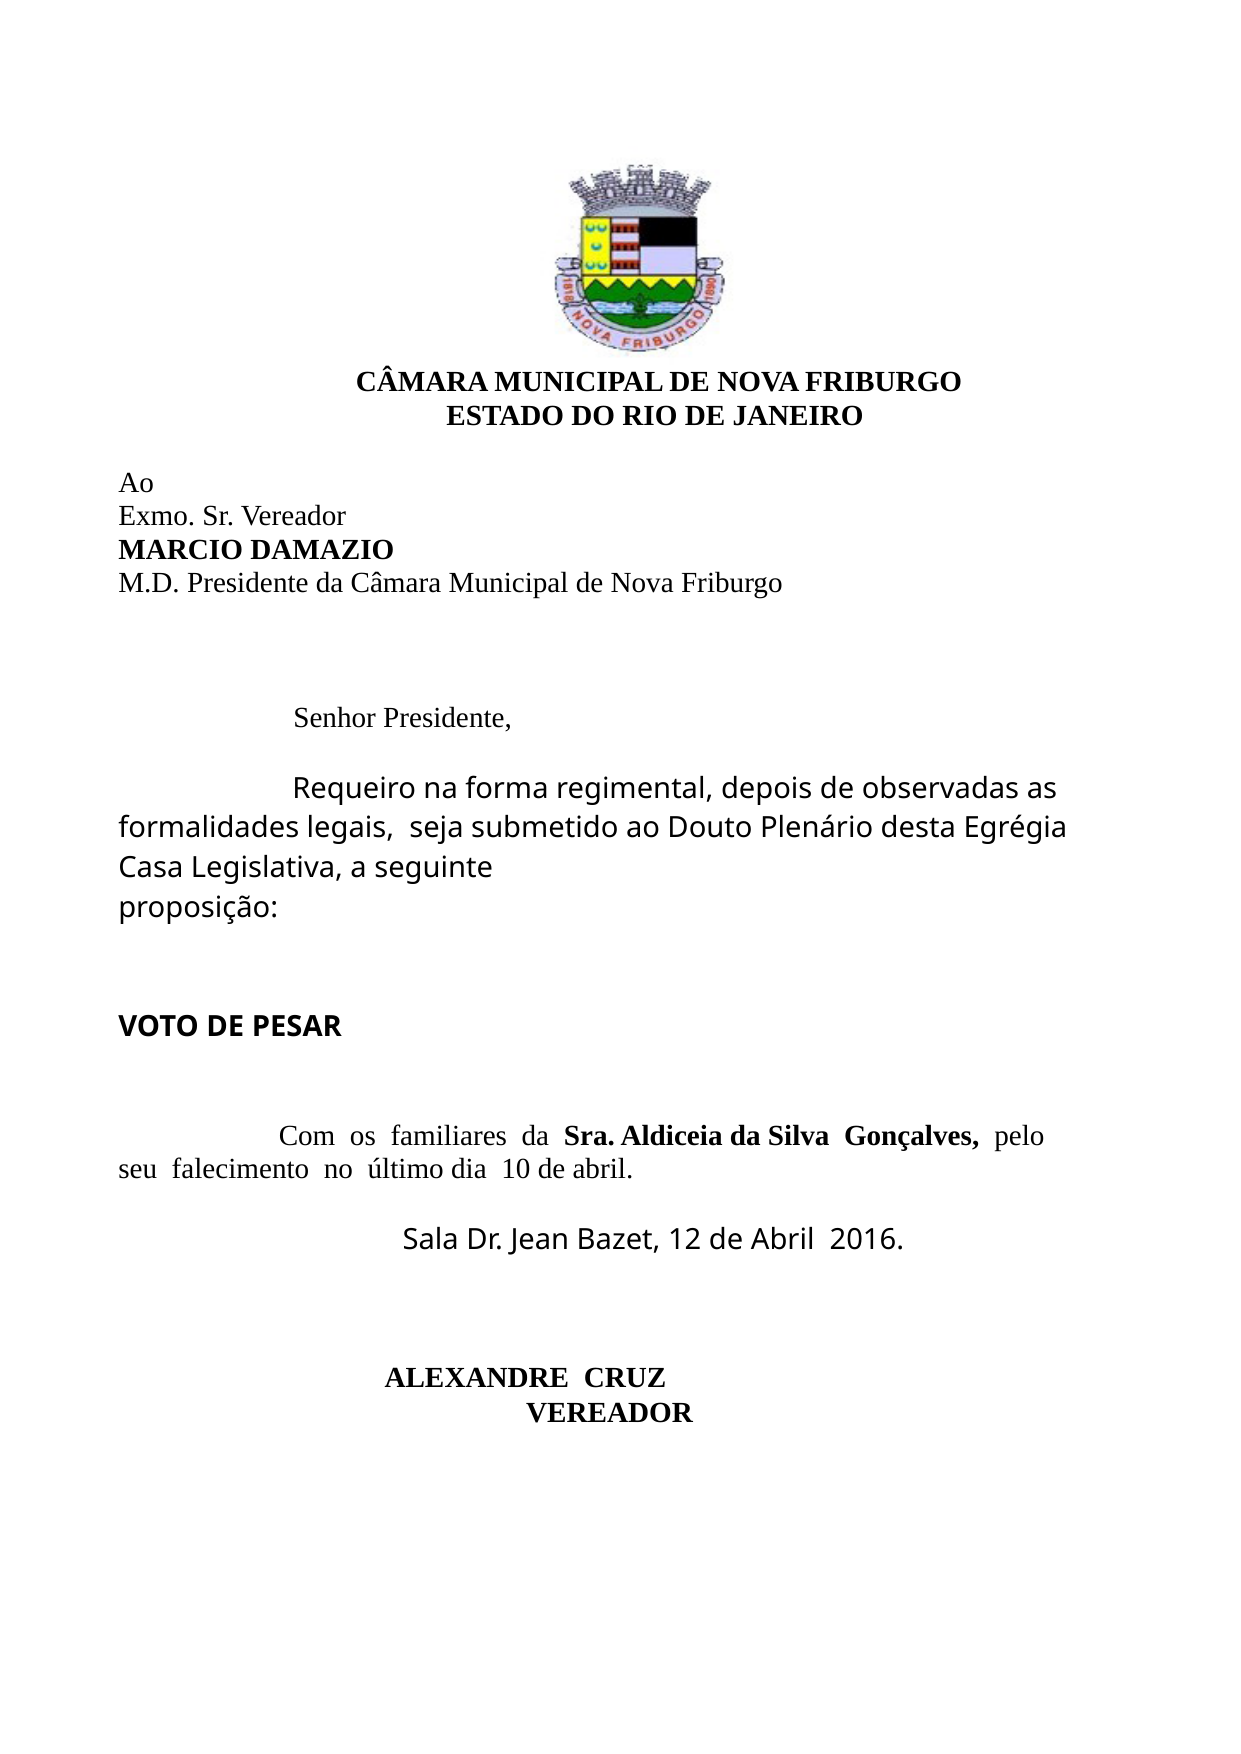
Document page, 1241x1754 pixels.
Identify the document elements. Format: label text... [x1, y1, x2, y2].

text M.D. Presidente da Câmara Municipal de Nova Friburgo [118, 566, 1122, 599]
text Exmo. Sr. Vereador [118, 498, 1122, 532]
text Ao [118, 465, 1122, 498]
text proposição: [118, 886, 1122, 926]
text ALEXANDRE CRUZ [118, 1360, 1122, 1395]
text CÂMARA MUNICIPAL DE NOVA FRIBURGO [118, 118, 1122, 398]
text VEREADOR [118, 1395, 1122, 1428]
text ESTADO DO RIO DE JANEIRO [118, 398, 1122, 431]
text Com os familiares da Sra. Aldiceia da Silva Gonçalves, pelo [118, 1118, 1122, 1151]
text Senhor Presidente, [118, 700, 1122, 733]
text Requeiro na forma regimental, depois de observadas as formalidades legais, seja submetido ao Douto Plenário desta Egrégia Casa Legislativa, a seguinte [118, 767, 1122, 886]
text MARCIO DAMAZIO [118, 532, 1122, 566]
text Sala Dr. Jean Bazet, 12 de Abril 2016. [118, 1218, 1122, 1258]
text seu falecimento no último dia 10 de abril. [118, 1151, 1122, 1185]
text VOTO DE PESAR [118, 1005, 1122, 1045]
